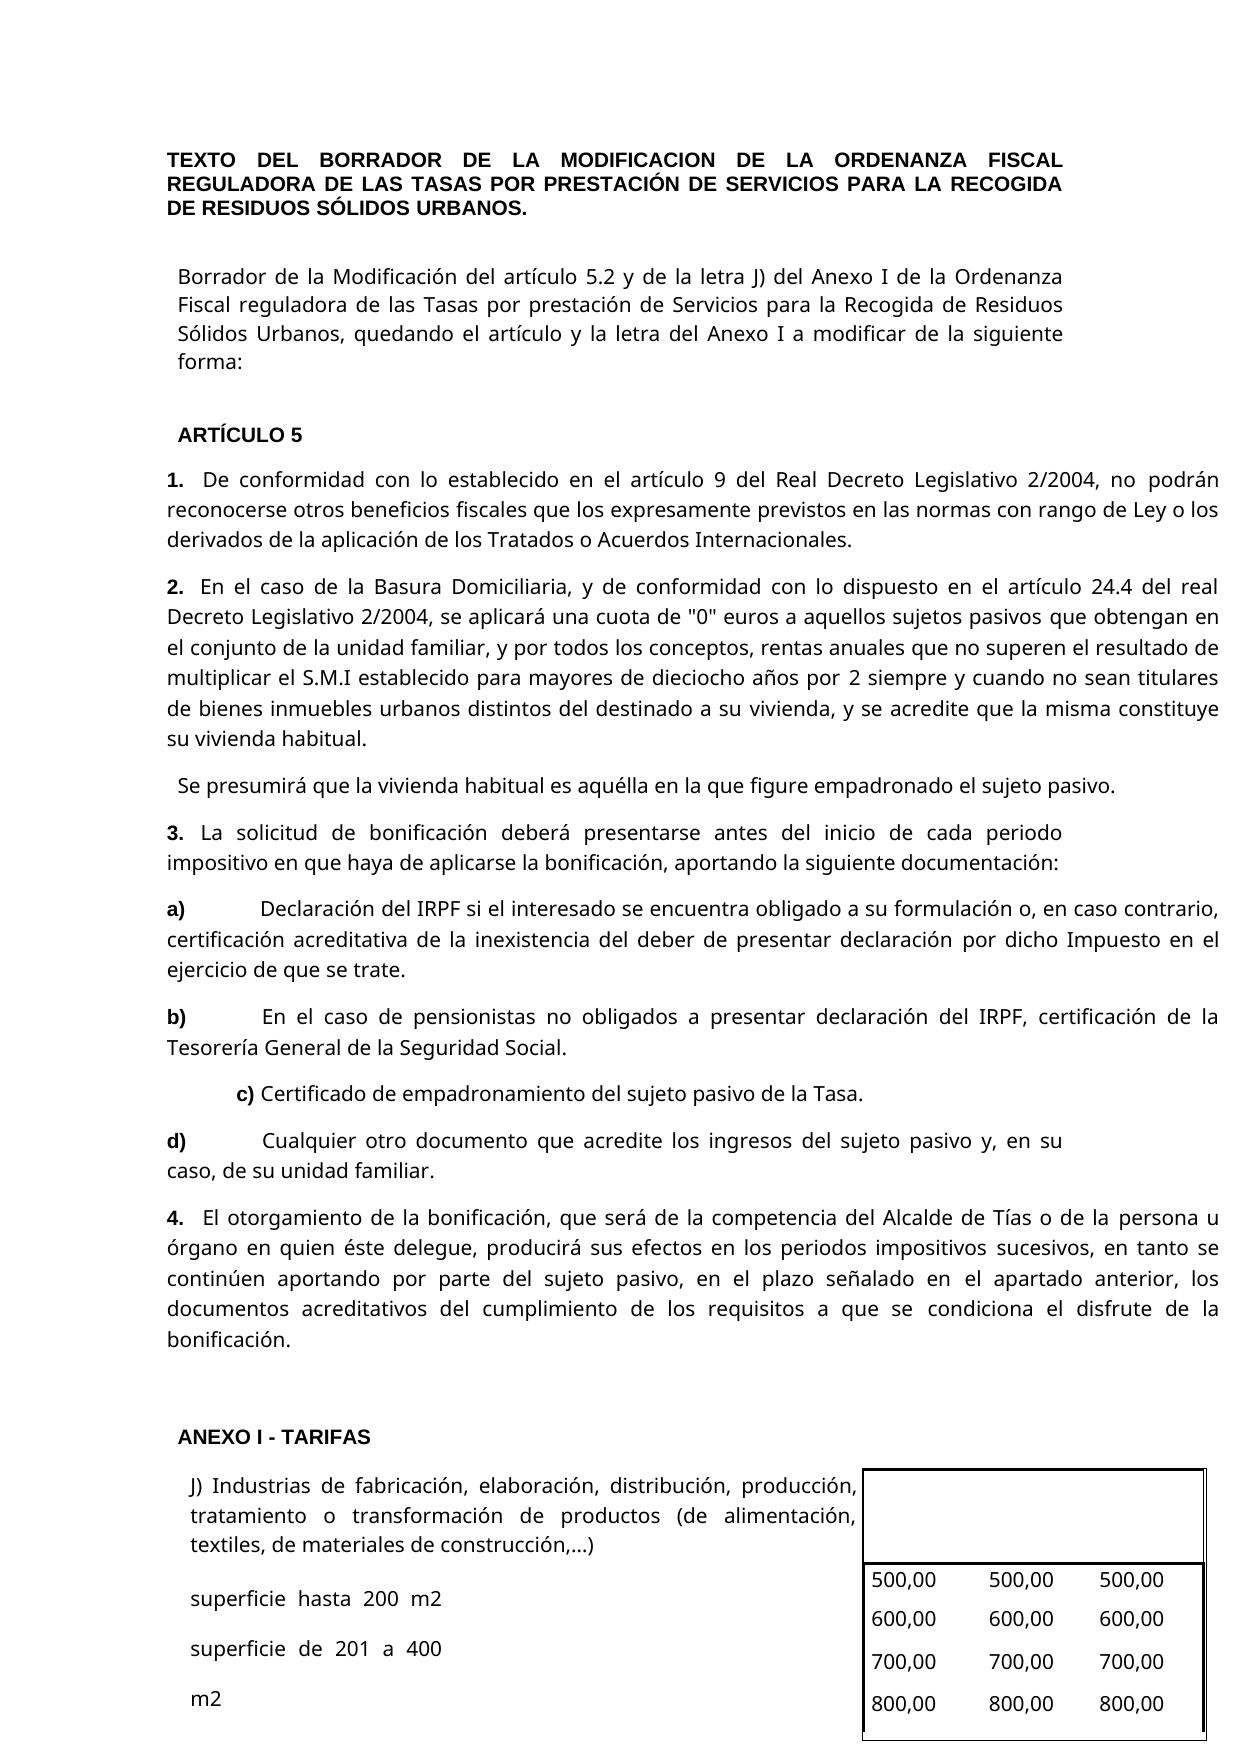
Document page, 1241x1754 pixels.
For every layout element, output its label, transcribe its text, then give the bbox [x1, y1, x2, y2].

text J) Industrias de fabricación, elaboración, distribución, producción, tratamiento o transformación de productos (de alimentación, textiles, de materiales de construcción,…) [190, 1471, 857, 1559]
list Certificado de empadronamiento del sujeto pasivo de la Tasa. [236, 1079, 1219, 1108]
text Borrador de la Modificación del artículo 5.2 y de la letra J) del Anexo I de la Ordenanza Fiscal reguladora de las Tasas por prestación de Servicios para la Recogida de Residuos Sólidos Urbanos, quedando el artículo y la letra del Anexo I a modificar de la siguiente forma: [177, 262, 1064, 376]
table_header [864, 1471, 1203, 1562]
list En el caso de la Basura Domiciliaria, y de conformidad con lo dispuesto en el artículo 24.4 del real Decreto Legislativo 2/2004, se aplicará una cuota de "0" euros a aquellos sujetos pasivos que obtengan en el conjunto de la unidad familiar, y por todos los conceptos, rentas anuales que no superen el resultado de multiplicar el S.M.I establecido para mayores de dieciocho años por 2 siempre y cuando no sean titulares de bienes inmuebles urbanos distintos del destinado a su vivienda, y se acredite que la misma constituye su vivienda habitual. [167, 572, 1219, 752]
subtitle ANEXO I - TARIFAS [177, 1425, 1219, 1449]
table_cell 700,00 [1075, 1640, 1202, 1682]
list Cualquier otro documento que acredite los ingresos del sujeto pasivo y, en su caso, de su unidad familiar. [167, 1127, 1064, 1185]
list El otorgamiento de la bonificación, que será de la competencia del Alcalde de Tías o de la persona u órgano en quien éste delegue, producirá sus efectos en los periodos impositivos sucesivos, en tanto se continúen aportando por parte del sujeto pasivo, en el plazo señalado en el apartado anterior, los documentos acreditativos del cumplimiento de los requisitos a que se condiciona el disfrute de la bonificación. [167, 1203, 1219, 1353]
list Declaración del IRPF si el interesado se encuentra obligado a su formulación o, en caso contrario, certificación acreditativa de la inexistencia del deber de presentar declaración por dicho Impuesto en el ejercicio de que se trate. [167, 894, 1219, 984]
table_cell 700,00 [865, 1640, 962, 1682]
subtitle ARTÍCULO 5 [177, 423, 1219, 447]
text [863, 1469, 1206, 1740]
list La solicitud de bonificación deberá presentarse antes del inicio de cada periodo impositivo en que haya de aplicarse la bonificación, aportando la siguiente documentación: [167, 818, 1063, 876]
table_cell 600,00 [962, 1597, 1075, 1639]
table_cell 500,00 [1075, 1565, 1202, 1597]
table_cell 600,00 [865, 1597, 962, 1639]
table_cell 800,00 [865, 1682, 962, 1732]
table_cell 700,00 [962, 1640, 1075, 1682]
table_cell 500,00 [962, 1565, 1075, 1597]
table_cell 600,00 [1075, 1597, 1202, 1639]
table_cell 800,00 [962, 1682, 1075, 1732]
text Se presumirá que la vivienda habitual es aquélla en la que figure empadronado el sujeto pasivo. [177, 771, 1219, 799]
list De conformidad con lo establecido en el artículo 9 del Real Decreto Legislativo 2/2004, no podrán reconocerse otros beneficios fiscales que los expresamente previstos en las normas con rango de Ley o los derivados de la aplicación de los Tratados o Acuerdos Internacionales. [167, 465, 1219, 553]
text superficie hasta 200 m2 superficie de 201 a 400 m2 [190, 1584, 442, 1712]
table_cell 500,00 [865, 1565, 962, 1597]
table_cell 800,00 [1075, 1682, 1202, 1732]
list En el caso de pensionistas no obligados a presentar declaración del IRPF, certificación de la Tesorería General de la Seguridad Social. [167, 1002, 1219, 1061]
subtitle TEXTO DEL BORRADOR DE LA MODIFICACION DE LA ORDENANZA FISCAL REGULADORA DE LAS TASAS POR PRESTACIÓN DE SERVICIOS PARA LA RECOGIDA DE RESIDUOS SÓLIDOS URBANOS. [167, 147, 1064, 219]
